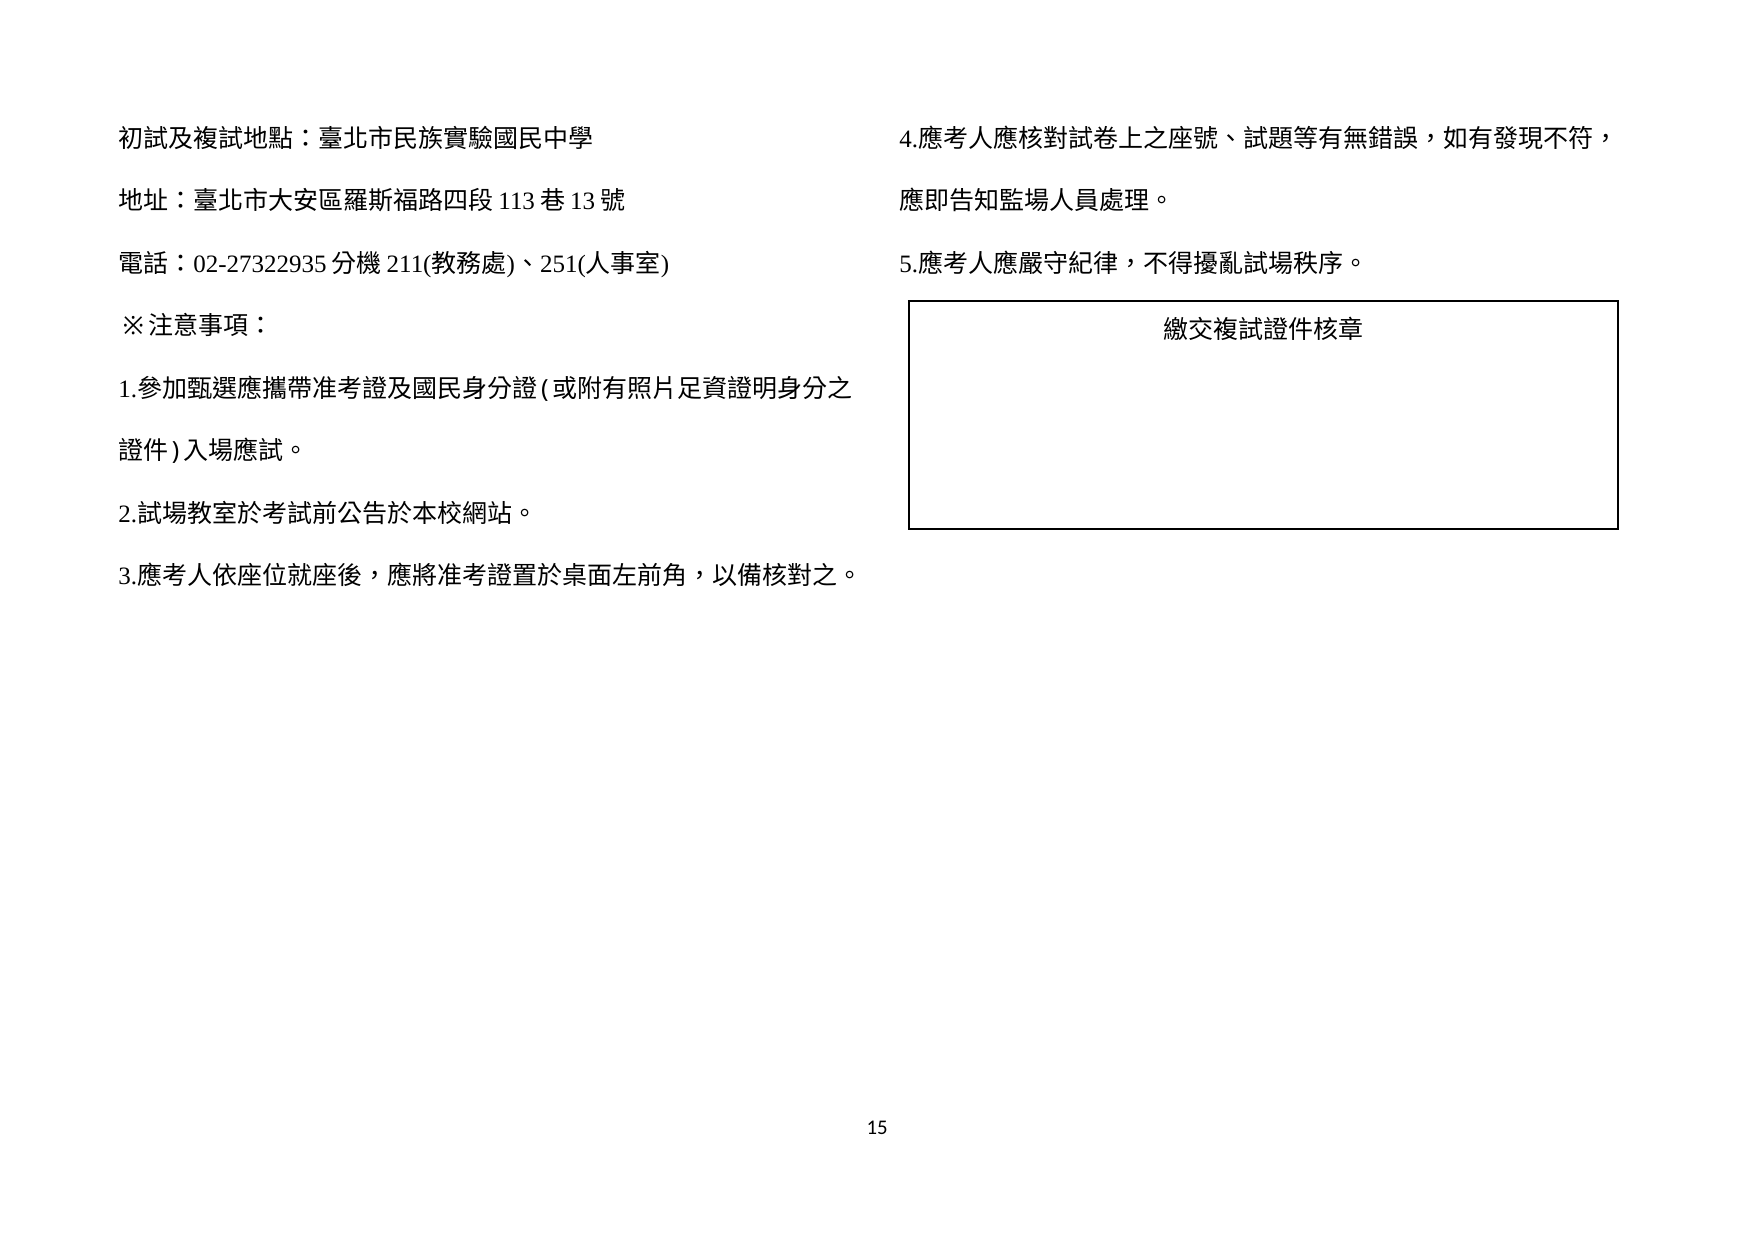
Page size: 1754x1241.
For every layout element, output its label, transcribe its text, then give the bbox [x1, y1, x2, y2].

text 4.應考人應核對試卷上之座號、試題等有無錯誤，如有發現不符，應即告知監場人員處理。 [899, 95, 1636, 220]
text 5.應考人應嚴守紀律，不得擾亂試場秩序。 [899, 220, 1636, 282]
text 1.參加甄選應攜帶准考證及國民身分證(或附有照片足資證明身分之證件)入場應試。 [118, 345, 855, 470]
text 電話：02-27322935分機211(教務處)、251(人事室) [118, 220, 855, 282]
text 地址：臺北市大安區羅斯福路四段113巷13號 [118, 157, 855, 220]
text ※注意事項： [118, 282, 855, 345]
text 3.應考人依座位就座後，應將准考證置於桌面左前角，以備核對之。 [118, 532, 855, 595]
text 2.試場教室於考試前公告於本校網站。 [118, 470, 855, 532]
text 繳交複試證件核章 [924, 309, 1602, 345]
text 初試及複試地點：臺北市民族實驗國民中學 [118, 95, 855, 157]
